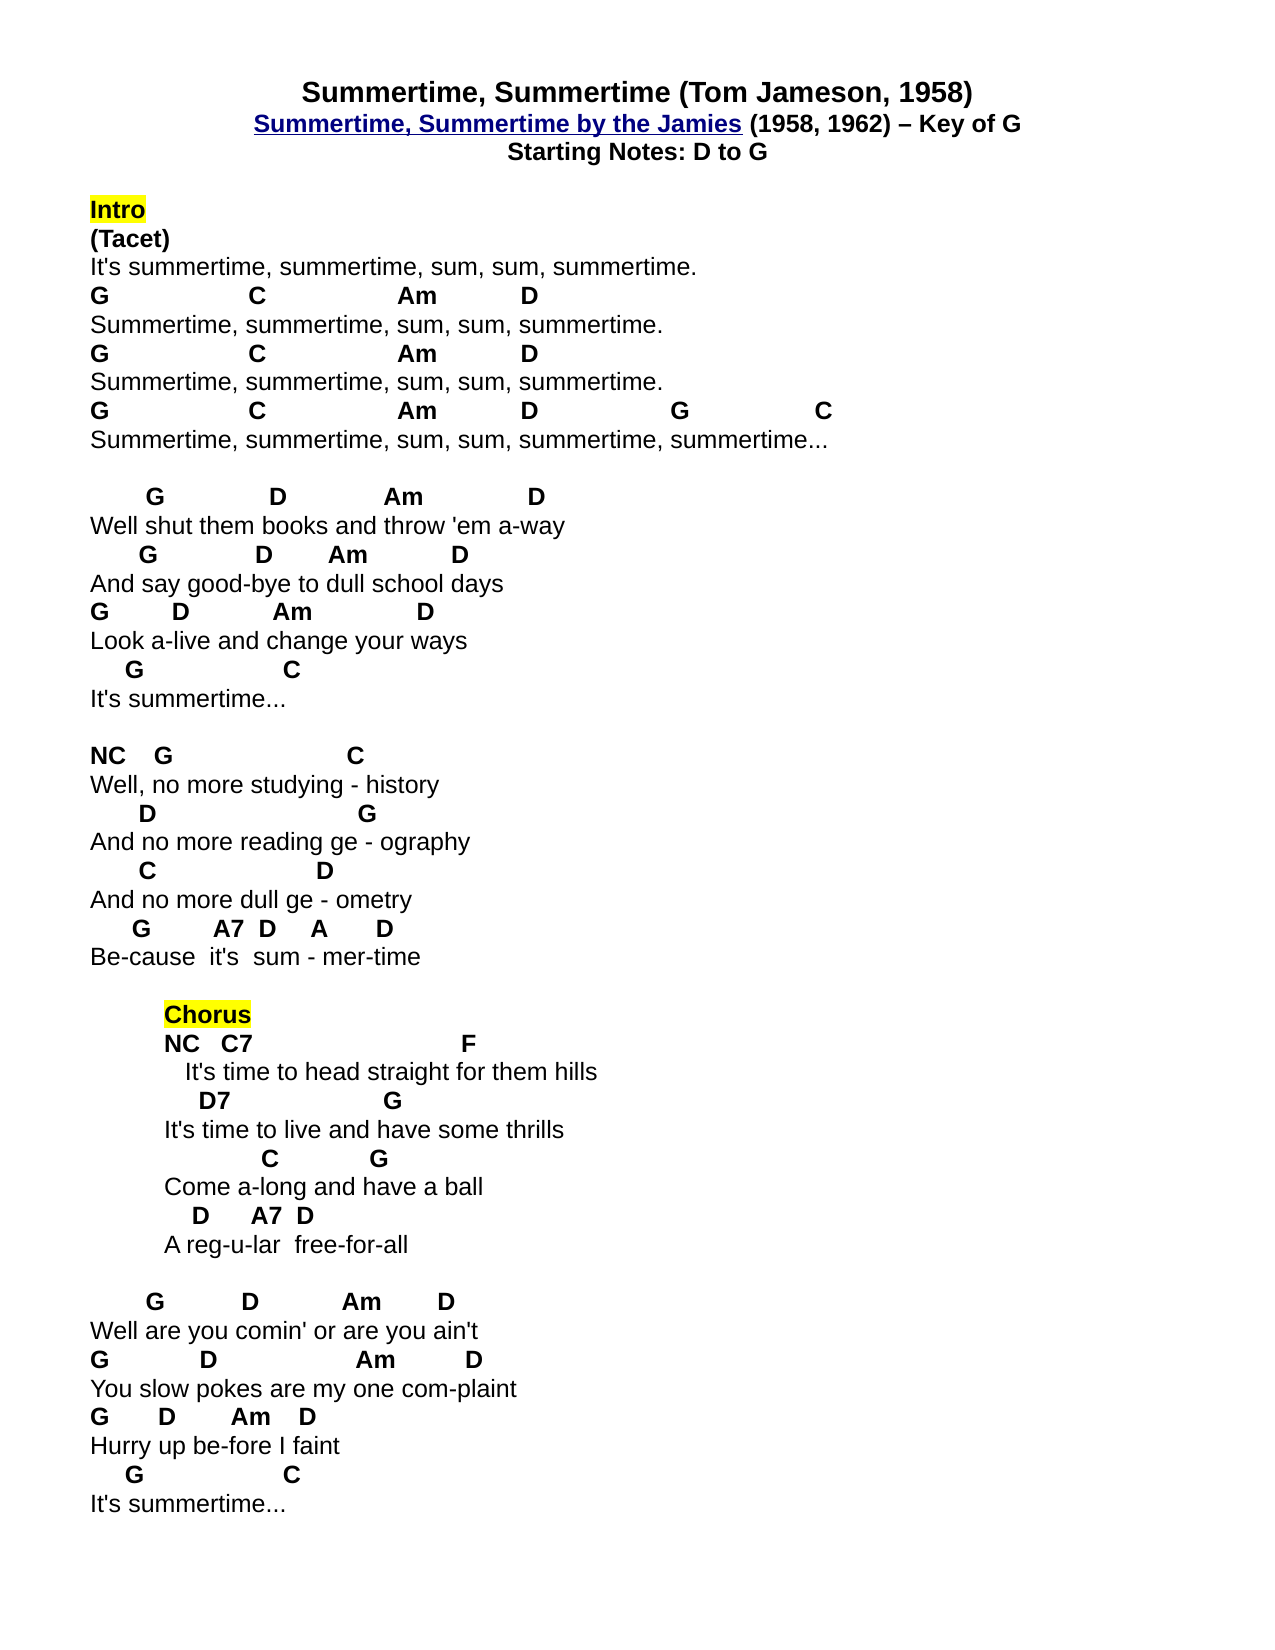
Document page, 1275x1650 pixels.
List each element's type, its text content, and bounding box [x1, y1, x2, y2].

text It's summertime... [90, 683, 1185, 712]
text D G [90, 798, 1185, 827]
text G D Am D [90, 482, 1185, 511]
text Summertime, Summertime by the Jamies (1958, 1962) – Key of G [90, 108, 1185, 137]
text And no more dull ge - ometry [90, 885, 1185, 913]
text Summertime, summertime, sum, sum, summertime, summertime... [90, 425, 1185, 453]
text G C Am D [90, 281, 1185, 310]
text A reg-u-lar free-for-all [164, 1230, 1185, 1258]
text G C [90, 655, 1185, 683]
text Summertime, Summertime (Tom Jameson, 1958) [90, 75, 1185, 108]
text It's time to live and have some thrills [164, 1115, 1185, 1143]
text G D Am D [90, 540, 1185, 568]
text Intro [90, 195, 1185, 223]
text NC C7 F [164, 1028, 1185, 1057]
text Summertime, summertime, sum, sum, summertime. [90, 367, 1185, 396]
text G D Am D [90, 1345, 1185, 1373]
text Starting Notes: D to G [90, 137, 1185, 166]
text It's summertime... [90, 1488, 1185, 1517]
text Chorus [164, 1000, 1185, 1028]
text It's time to head straight for them hills [164, 1057, 1185, 1086]
text G D Am D [90, 1287, 1185, 1316]
text G D Am D [90, 1402, 1185, 1431]
text G C Am D [90, 338, 1185, 367]
text G A7 D A D [90, 913, 1185, 942]
text Be-cause it's sum - mer-time [90, 942, 1185, 971]
text Well, no more studying - history [90, 770, 1185, 798]
text Well shut them books and throw 'em a-way [90, 511, 1185, 540]
text G C Am D G C [90, 396, 1185, 425]
text Hurry up be-fore I faint [90, 1431, 1185, 1460]
text D7 G [164, 1086, 1185, 1115]
text C D [90, 856, 1185, 885]
text G C [90, 1460, 1185, 1488]
text NC G C [90, 741, 1185, 770]
text And no more reading ge - ography [90, 827, 1185, 856]
text It's summertime, summertime, sum, sum, summertime. [90, 252, 1185, 281]
text Well are you comin' or are you ain't [90, 1316, 1185, 1345]
text G D Am D [90, 597, 1185, 626]
text You slow pokes are my one com-plaint [90, 1373, 1185, 1402]
text Look a-live and change your ways [90, 626, 1185, 655]
text Summertime, summertime, sum, sum, summertime. [90, 310, 1185, 338]
text (Tacet) [90, 223, 1185, 252]
text D A7 D [164, 1201, 1185, 1230]
text Come a-long and have a ball [164, 1172, 1185, 1201]
text And say good-bye to dull school days [90, 568, 1185, 597]
text C G [164, 1143, 1185, 1172]
